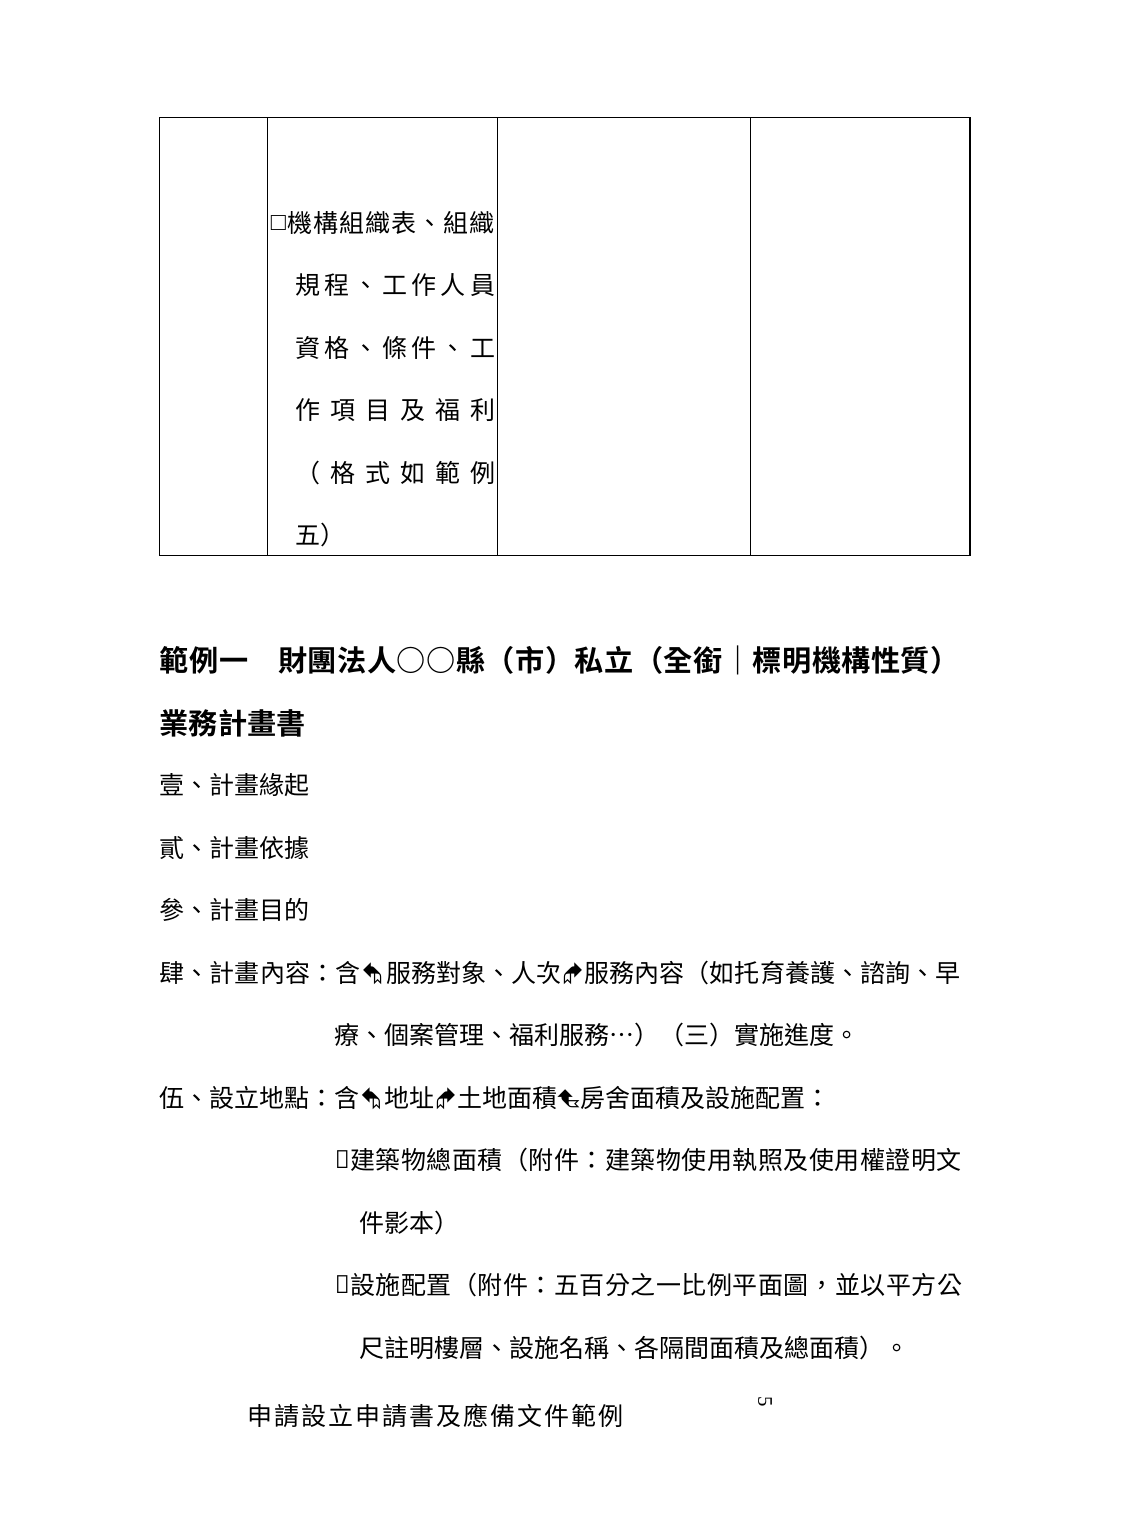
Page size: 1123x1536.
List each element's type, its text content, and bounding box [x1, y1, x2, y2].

text 壹、計畫緣起 [159, 742, 963, 805]
text 設施配置（附件：五百分之一比例平面圖，並以平方公尺註明樓層、設施名稱、各隔間面積及總面積）。 [334, 1242, 963, 1367]
table_cell [160, 118, 267, 555]
table_cell □機構組織表、組織規程、工作人員資格、條件、工作項目及福利（格式如範例五） [268, 118, 497, 555]
text 肆、計畫內容：含服務對象、人次服務內容（如托育養護、諮詢、早療、個案管理、福利服務…）（三）實施進度。 [159, 930, 963, 1055]
text 伍、設立地點：含地址土地面積房舍面積及設施配置： [159, 1055, 963, 1117]
table_cell [498, 118, 750, 555]
text 貳、計畫依據 [159, 805, 963, 867]
table_cell [751, 118, 969, 555]
text 建築物總面積（附件：建築物使用執照及使用權證明文件影本） [334, 1117, 963, 1242]
text 範例一 財團法人○○縣（市）私立（全銜｜標明機構性質）業務計畫書 [159, 617, 963, 742]
text 參、計畫目的 [159, 867, 963, 930]
